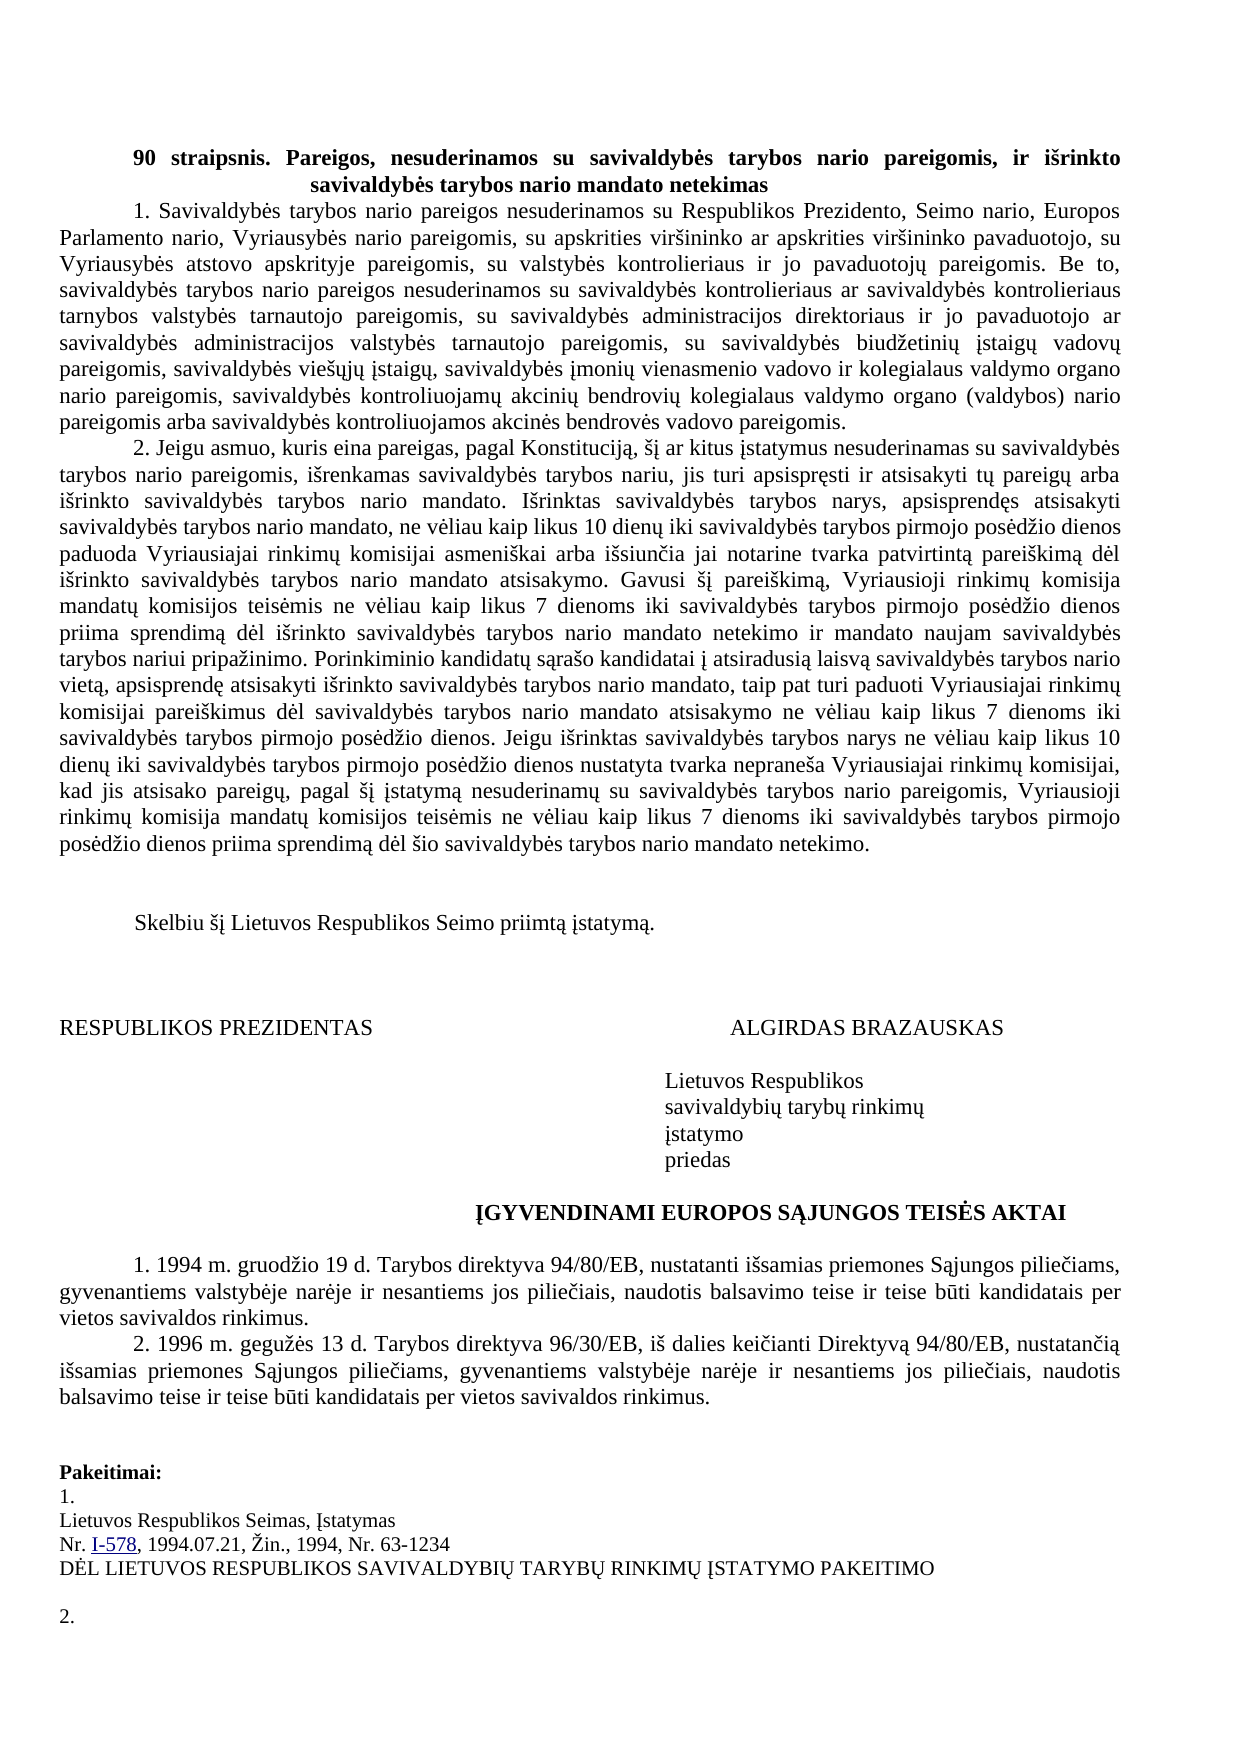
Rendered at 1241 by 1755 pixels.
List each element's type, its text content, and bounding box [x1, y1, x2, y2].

text Lietuvos Respublikos Seimas, Įstatymas [59, 1508, 1122, 1532]
text priedas [59, 1146, 1122, 1172]
text Nr. I-578, 1994.07.21, Žin., 1994, Nr. 63-1234 [59, 1532, 1122, 1556]
text 2. 1996 m. gegužės 13 d. Tarybos direktyva 96/30/EB, iš dalies keičianti Direktyvą 94/80/EB, nustatančią išsamias priemones Sąjungos piliečiams, gyvenantiems valstybėje narėje ir nesantiems jos piliečiais, naudotis balsavimo teise ir teise būti kandidatais per vietos savivaldos rinkimus. [59, 1330, 1122, 1409]
text DĖL LIETUVOS RESPUBLIKOS SAVIVALDYBIŲ TARYBŲ RINKIMŲ ĮSTATYMO PAKEITIMO [59, 1556, 1122, 1580]
text 1. [59, 1484, 1122, 1508]
text Skelbiu šį Lietuvos Respublikos Seimo priimtą įstatymą. [59, 909, 1122, 935]
text įstatymo [59, 1119, 1122, 1146]
text savivaldybių tarybų rinkimų [59, 1093, 1122, 1119]
text 2. Jeigu asmuo, kuris eina pareigas, pagal Konstituciją, šį ar kitus įstatymus nesuderinamas su savivaldybės tarybos nario pareigomis, išrenkamas savivaldybės tarybos nariu, jis turi apsispręsti ir atsisakyti tų pareigų arba išrinkto savivaldybės tarybos nario mandato. Išrinktas savivaldybės tarybos narys, apsisprendęs atsisakyti savivaldybės tarybos nario mandato, ne vėliau kaip likus 10 dienų iki savivaldybės tarybos pirmojo posėdžio dienos paduoda Vyriausiajai rinkimų komisijai asmeniškai arba išsiunčia jai notarine tvarka patvirtintą pareiškimą dėl išrinkto savivaldybės tarybos nario mandato atsisakymo. Gavusi šį pareiškimą, Vyriausioji rinkimų komisija mandatų komisijos teisėmis ne vėliau kaip likus 7 dienoms iki savivaldybės tarybos pirmojo posėdžio dienos priima sprendimą dėl išrinkto savivaldybės tarybos nario mandato netekimo ir mandato naujam savivaldybės tarybos nariui pripažinimo. Porinkiminio kandidatų sąrašo kandidatai į atsiradusią laisvą savivaldybės tarybos nario vietą, apsisprendę atsisakyti išrinkto savivaldybės tarybos nario mandato, taip pat turi paduoti Vyriausiajai rinkimų komisijai pareiškimus dėl savivaldybės tarybos nario mandato atsisakymo ne vėliau kaip likus 7 dienoms iki savivaldybės tarybos pirmojo posėdžio dienos. Jeigu išrinktas savivaldybės tarybos narys ne vėliau kaip likus 10 dienų iki savivaldybės tarybos pirmojo posėdžio dienos nustatyta tvarka nepraneša Vyriausiajai rinkimų komisijai, kad jis atsisako pareigų, pagal šį įstatymą nesuderinamų su savivaldybės tarybos nario pareigomis, Vyriausioji rinkimų komisija mandatų komisijos teisėmis ne vėliau kaip likus 7 dienoms iki savivaldybės tarybos pirmojo posėdžio dienos priima sprendimą dėl šio savivaldybės tarybos nario mandato netekimo. [59, 434, 1122, 856]
subtitle ĮGYVENDINAMI EUROPOS SĄJUNGOS TEISĖS AKTAI [59, 1199, 1240, 1225]
text 1. 1994 m. gruodžio 19 d. Tarybos direktyva 94/80/EB, nustatanti išsamias priemones Sąjungos piliečiams, gyvenantiems valstybėje narėje ir nesantiems jos piliečiais, naudotis balsavimo teise ir teise būti kandidatais per vietos savivaldos rinkimus. [59, 1251, 1122, 1330]
text Lietuvos Respublikos [59, 1067, 1122, 1093]
text Pakeitimai: [59, 1460, 1122, 1484]
text 1. Savivaldybės tarybos nario pareigos nesuderinamos su Respublikos Prezidento, Seimo nario, Europos Parlamento nario, Vyriausybės nario pareigomis, su apskrities viršininko ar apskrities viršininko pavaduotojo, su Vyriausybės atstovo apskrityje pareigomis, su valstybės kontrolieriaus ir jo pavaduotojų pareigomis. Be to, savivaldybės tarybos nario pareigos nesuderinamos su savivaldybės kontrolieriaus ar savivaldybės kontrolieriaus tarnybos valstybės tarnautojo pareigomis, su savivaldybės administracijos direktoriaus ir jo pavaduotojo ar savivaldybės administracijos valstybės tarnautojo pareigomis, su savivaldybės biudžetinių įstaigų vadovų pareigomis, savivaldybės viešųjų įstaigų, savivaldybės įmonių vienasmenio vadovo ir kolegialaus valdymo organo nario pareigomis, savivaldybės kontroliuojamų akcinių bendrovių kolegialaus valdymo organo (valdybos) nario pareigomis arba savivaldybės kontroliuojamos akcinės bendrovės vadovo pareigomis. [59, 197, 1122, 434]
text 90 straipsnis. Pareigos, nesuderinamos su savivaldybės tarybos nario pareigomis, ir išrinkto savivaldybės tarybos nario mandato netekimas [133, 144, 1122, 197]
text RESPUBLIKOS PREZIDENTAS ALGIRDAS BRAZAUSKAS [59, 1014, 1122, 1041]
text 2. [59, 1604, 1122, 1628]
